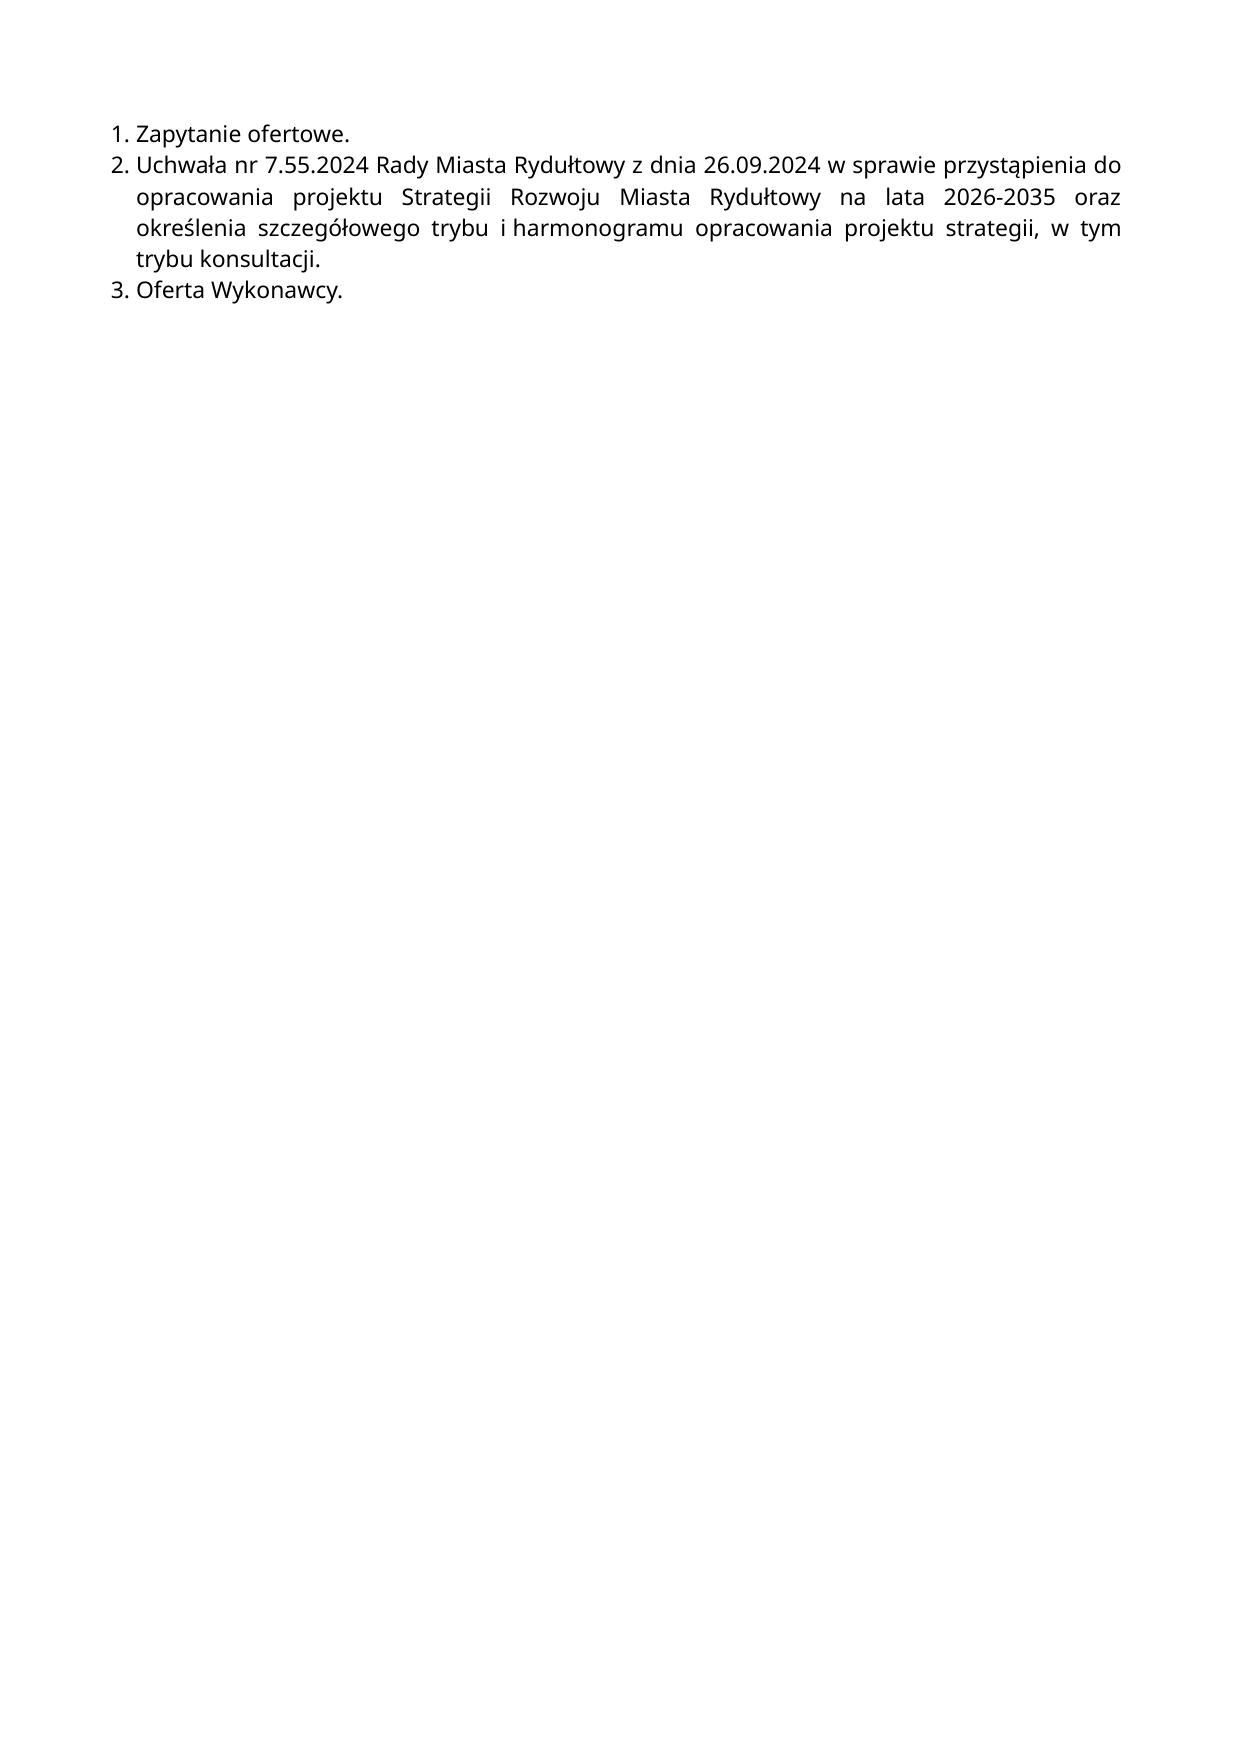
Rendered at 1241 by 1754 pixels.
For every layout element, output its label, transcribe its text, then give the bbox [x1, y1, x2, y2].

list Uchwała nr 7.55.2024 Rady Miasta Rydułtowy z dnia 26.09.2024 w sprawie przystąpienia do opracowania projektu Strategii Rozwoju Miasta Rydułtowy na lata 2026-2035 oraz określenia szczegółowego trybu i harmonogramu opracowania projektu strategii, w tym trybu konsultacji. [136, 149, 1122, 274]
list Oferta Wykonawcy. [136, 274, 1122, 306]
list Zapytanie ofertowe. [136, 118, 1122, 149]
